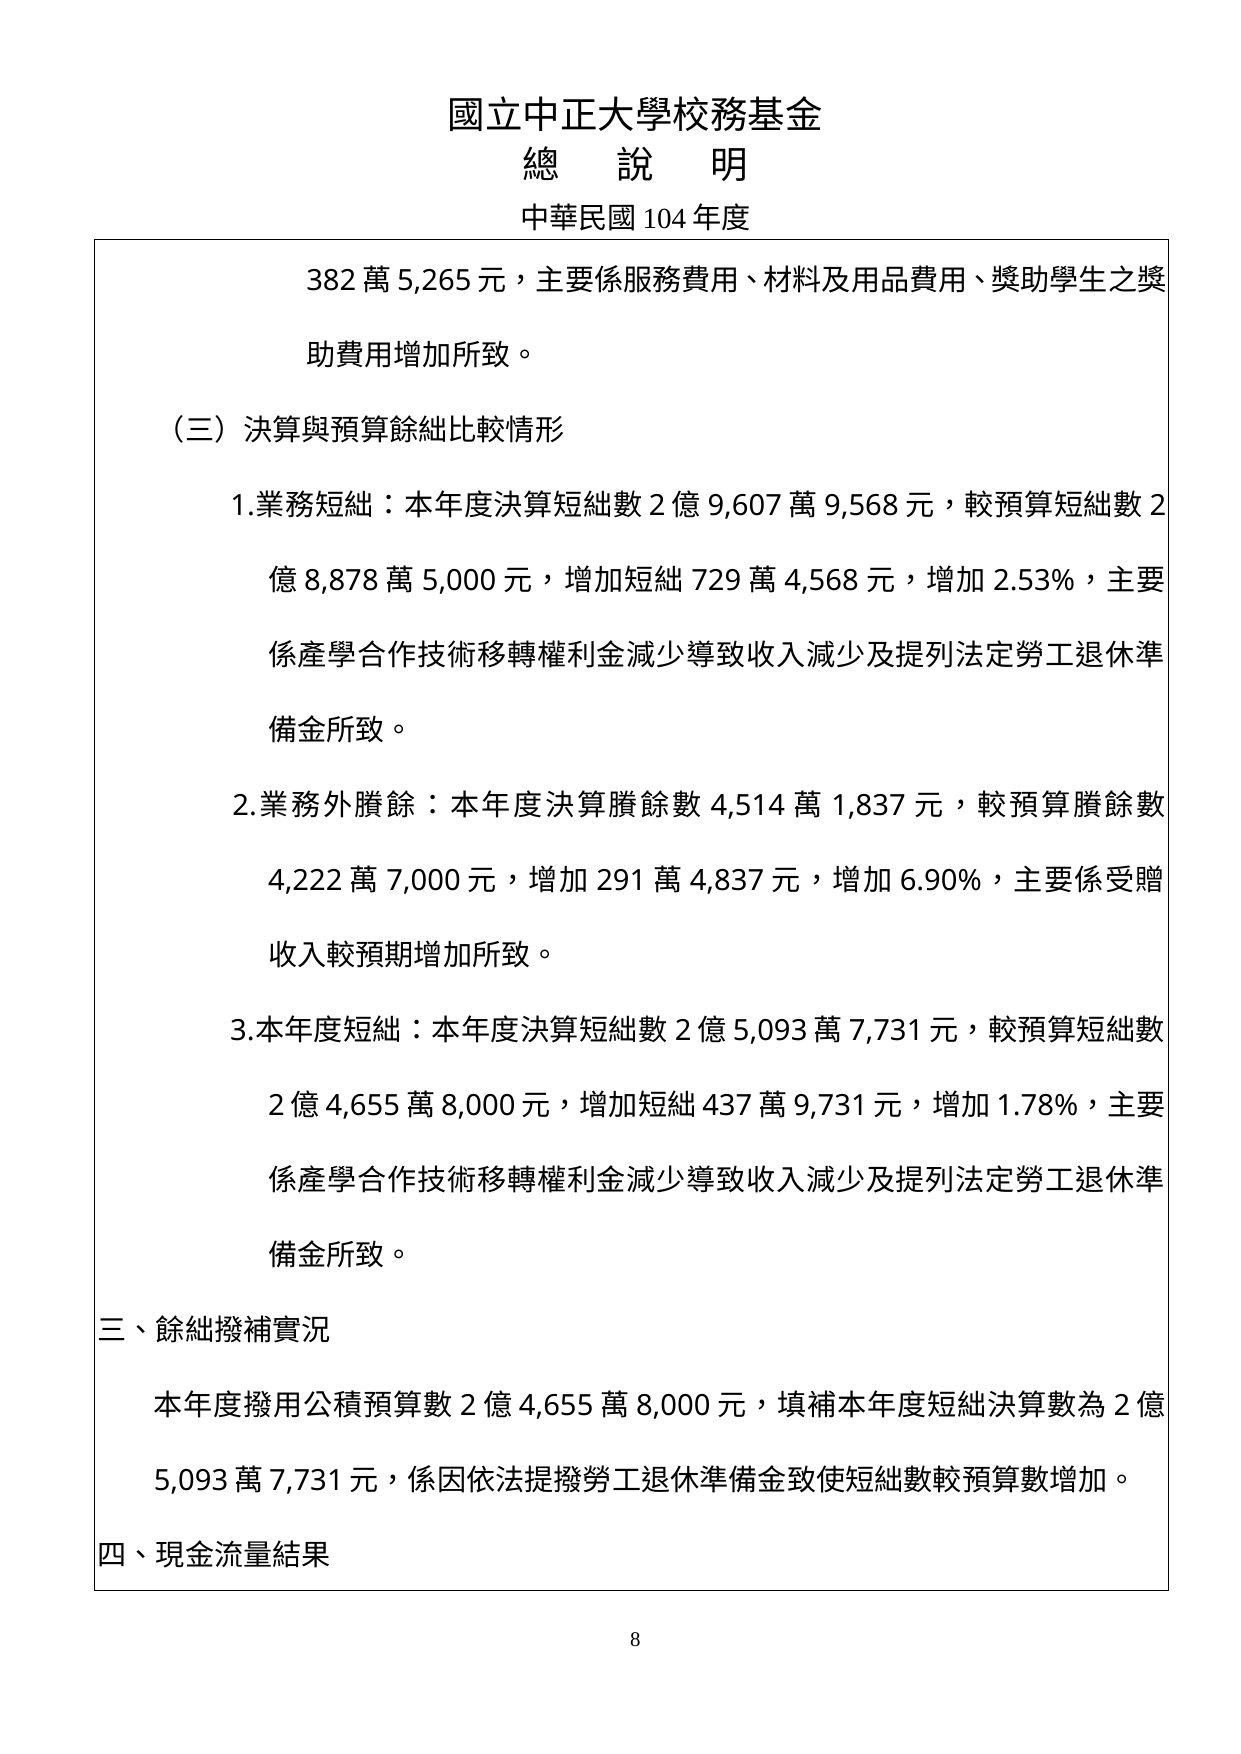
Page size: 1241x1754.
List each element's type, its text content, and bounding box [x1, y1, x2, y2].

table_header 382萬5,265元，主要係服務費用、材料及用品費用、獎助學生之獎助費用增加所致。 （三）決算與預算餘絀比較情形 1.業務短絀：本年度決算短絀數2億9,607萬9,568元，較預算短絀數2億8,878萬5,000元，增加短絀729萬4,568元，增加2.53%，主要係產學合作技術移轉權利金減少導致收入減少及提列法定勞工退休準備金所致。 2.業務外賸餘：本年度決算賸餘數4,514萬1,837元，較預算賸餘數4,222萬7,000元，增加291萬4,837元，增加6.90%，主要係受贈收入較預期增加所致。 3.本年度短絀：本年度決算短絀數2億5,093萬7,731元，較預算短絀數2億4,655萬8,000元，增加短絀437萬9,731元，增加1.78%，主要係產學合作技術移轉權利金減少導致收入減少及提列法定勞工退休準備金所致。 三、餘絀撥補實況 本年度撥用公積預算數2億4,655萬8,000元，填補本年度短絀決算數為2億5,093萬7,731元，係因依法提撥勞工退休準備金致使短絀數較預算數增加。 四、現金流量結果 [95, 240, 1168, 1590]
